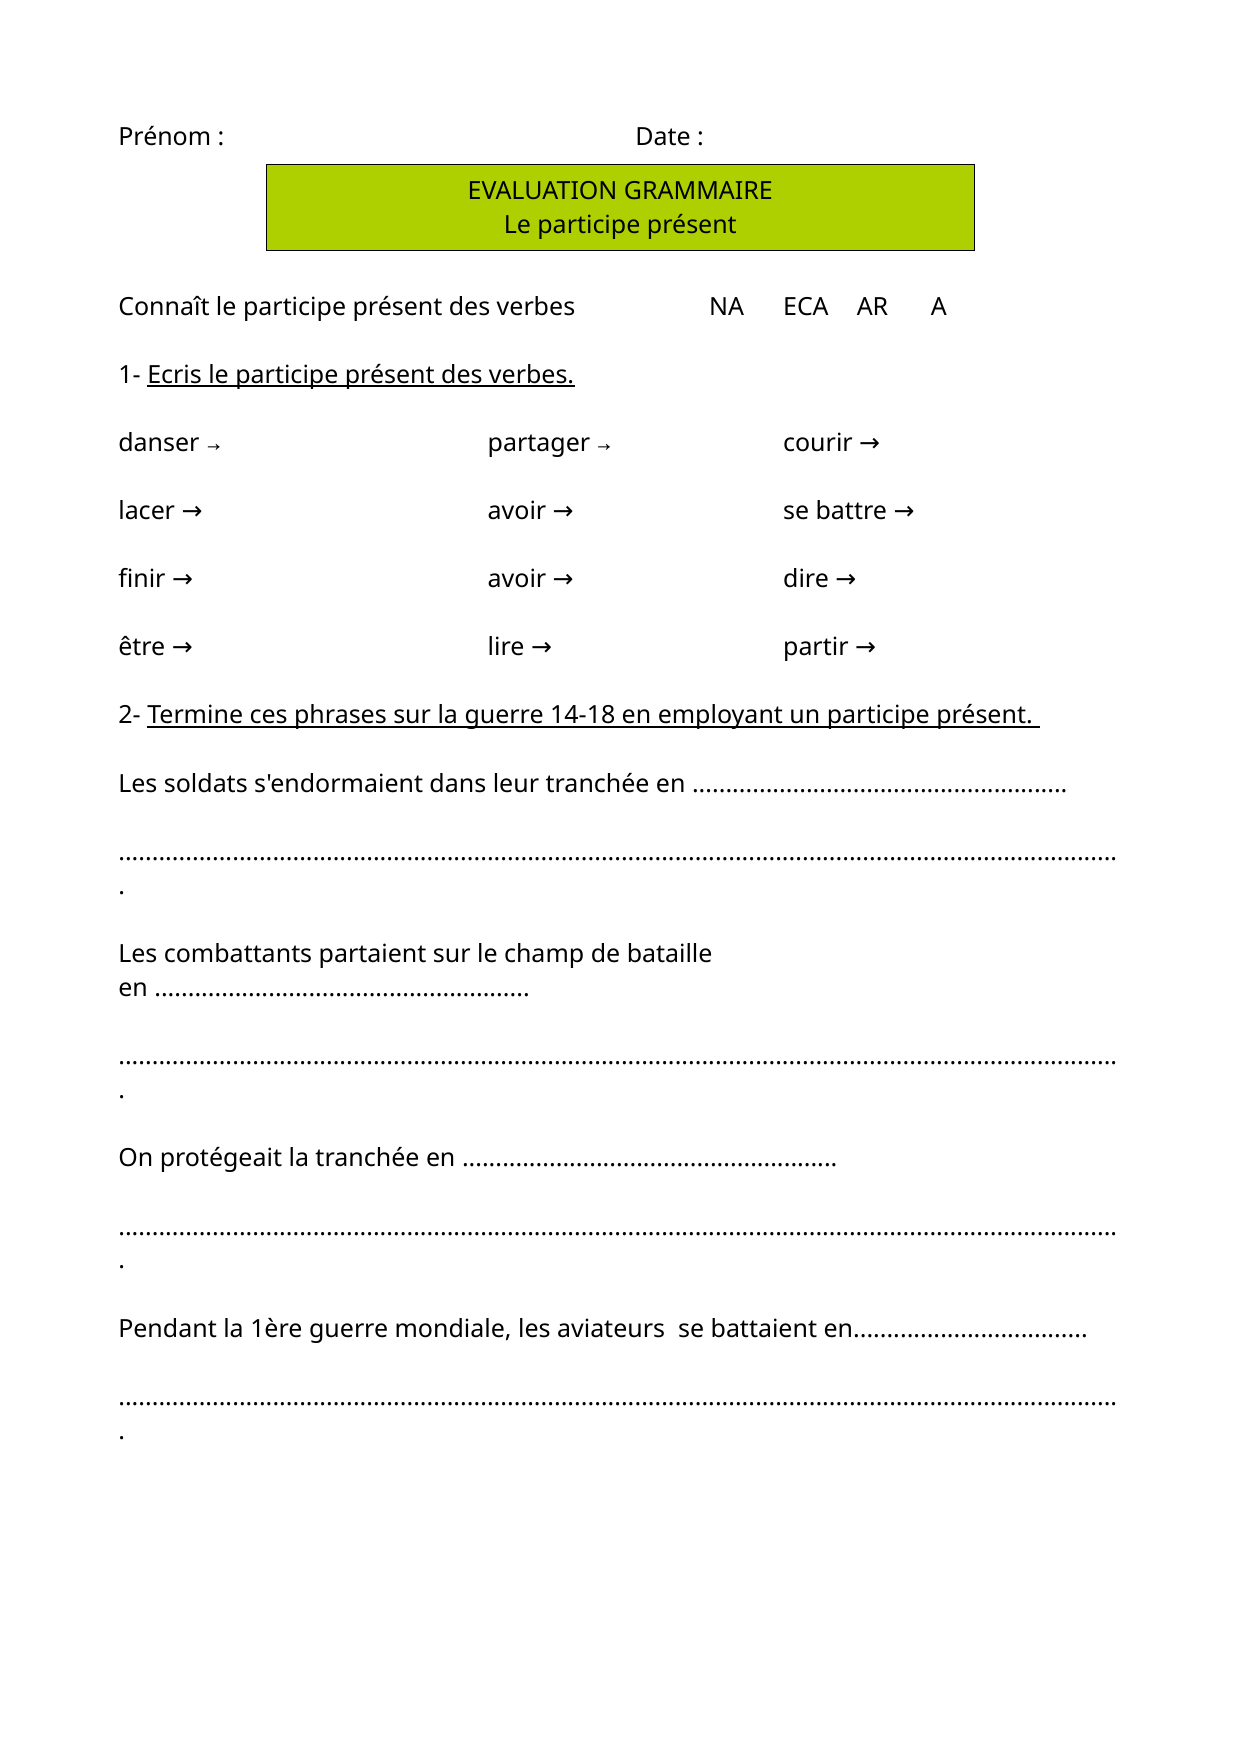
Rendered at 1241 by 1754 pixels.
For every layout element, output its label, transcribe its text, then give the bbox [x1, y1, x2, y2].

text 2- Termine ces phrases sur la guerre 14-18 en employant un participe présent. [118, 697, 1122, 731]
text ...................................................................................................................................................... [118, 1208, 1122, 1276]
text Prénom : Date : [118, 118, 1122, 152]
text EVALUATION GRAMMAIRE [275, 173, 966, 207]
text être → lire → partir → [118, 629, 1122, 663]
text 1- Ecris le participe présent des verbes. [118, 357, 1122, 391]
text Les combattants partaient sur le champ de bataille en ........................................................ [118, 936, 1122, 1004]
text Les soldats s'endormaient dans leur tranchée en ........................................................ [118, 765, 1122, 799]
text ...................................................................................................................................................... [118, 833, 1122, 902]
text ...................................................................................................................................................... [118, 1378, 1122, 1447]
text Pendant la 1ère guerre mondiale, les aviateurs se battaient en................................... [118, 1310, 1122, 1344]
text Connaît le participe présent des verbes NA ECA AR A [118, 288, 1122, 322]
text lacer → avoir → se battre → [118, 493, 1122, 527]
text Le participe présent [275, 207, 966, 241]
text danser → partager → courir → [118, 425, 1122, 459]
text ...................................................................................................................................................... [118, 1038, 1122, 1106]
text finir → avoir → dire → [118, 561, 1122, 595]
text On protégeait la tranchée en ........................................................ [118, 1140, 1122, 1174]
